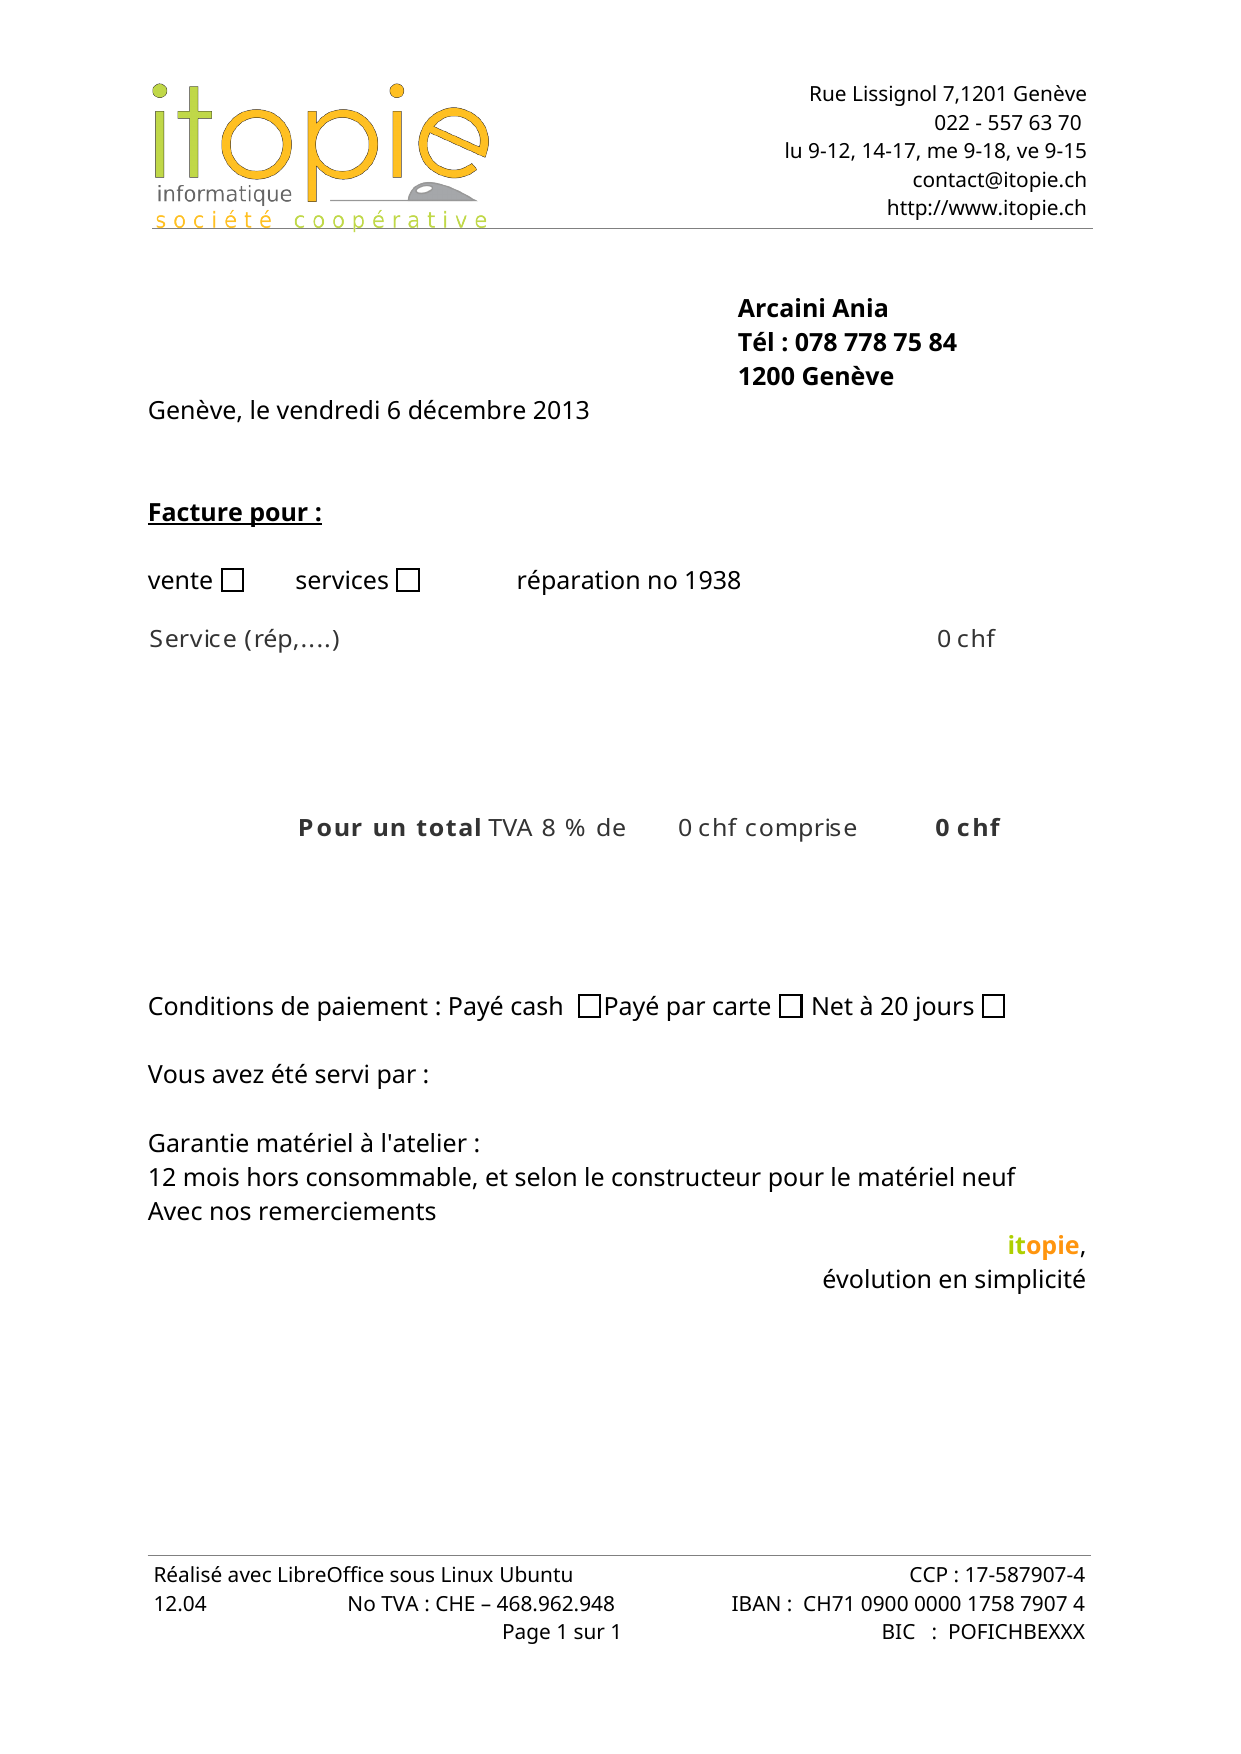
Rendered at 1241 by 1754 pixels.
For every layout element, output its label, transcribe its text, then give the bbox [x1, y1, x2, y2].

text 12 mois hors consommable, et selon le constructeur pour le matériel neuf [148, 1159, 1093, 1193]
text vente services réparation no 1938 [148, 563, 1093, 597]
text Avec nos remerciements [148, 1193, 1093, 1227]
text Genève, le vendredi 6 décembre 2013 [148, 392, 1093, 427]
text 1200 Genève [148, 358, 1093, 392]
text itopie, [148, 1227, 1093, 1262]
text Conditions de paiement : Payé cash Payé par carte Net à 20 jours [148, 989, 1093, 1023]
text évolution en simplicité [148, 1262, 1093, 1296]
text Facture pour : [148, 495, 1093, 529]
picture [138, 72, 500, 244]
text Arcaini Ania [148, 290, 1093, 324]
text Vous avez été servi par : [148, 1057, 1093, 1091]
text Tél : 078 778 75 84 [148, 324, 1093, 358]
text Garantie matériel à l'atelier : [148, 1125, 1093, 1159]
